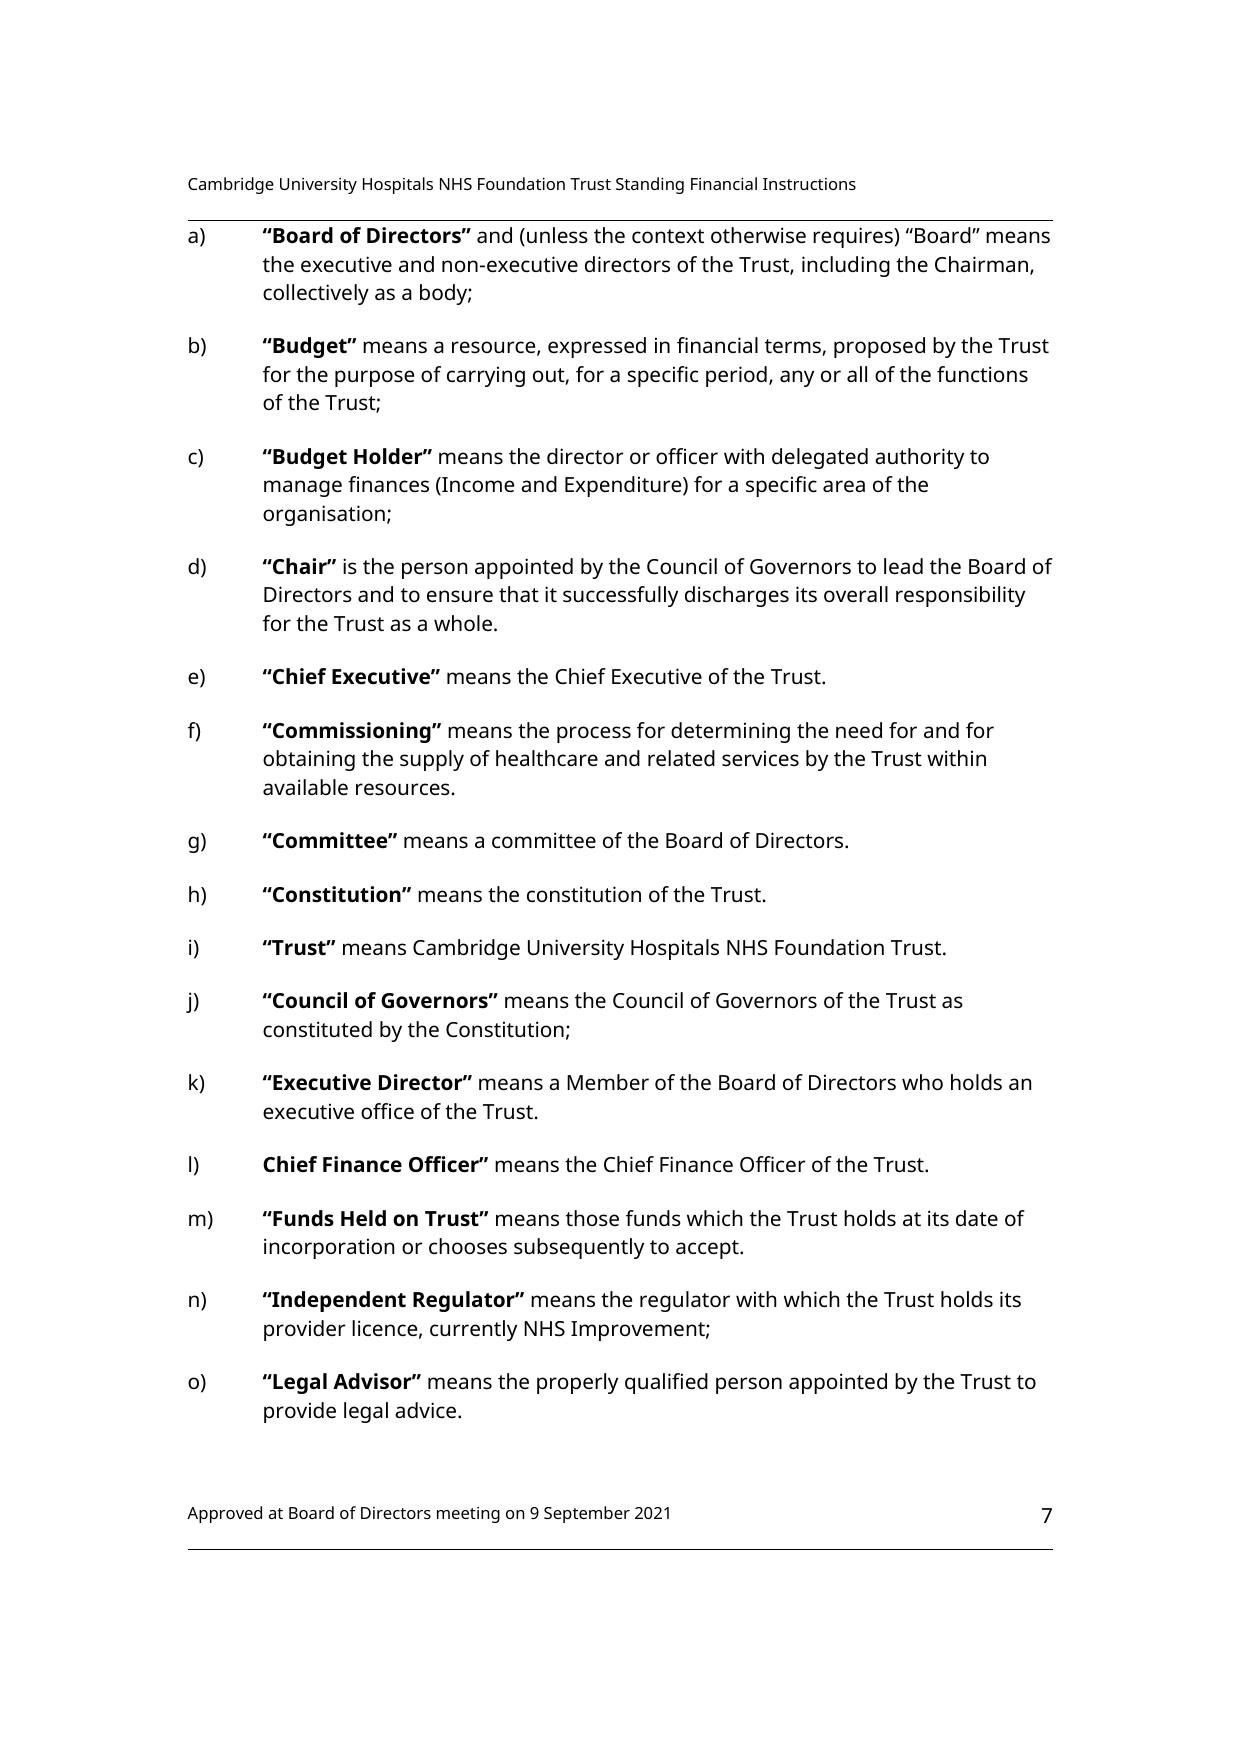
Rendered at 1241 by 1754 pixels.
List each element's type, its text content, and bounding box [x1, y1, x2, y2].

text b) “Budget” means a resource, expressed in financial terms, proposed by the Trust for the purpose of carrying out, for a specific period, any or all of the functions of the Trust; [187, 332, 1053, 417]
text l) Chief Finance Officer” means the Chief Finance Officer of the Trust. [187, 1150, 1053, 1179]
text a) “Board of Directors” and (unless the context otherwise requires) “Board” means the executive and non-executive directors of the Trust, including the Chairman, collectively as a body; [187, 221, 1053, 307]
text m) “Funds Held on Trust” means those funds which the Trust holds at its date of incorporation or chooses subsequently to accept. [187, 1204, 1053, 1261]
text n) “Independent Regulator” means the regulator with which the Trust holds its provider licence, currently NHS Improvement; [187, 1286, 1053, 1342]
text d) “Chair” is the person appointed by the Council of Governors to lead the Board of Directors and to ensure that it successfully discharges its overall responsibility for the Trust as a whole. [187, 552, 1053, 637]
text i) “Trust” means Cambridge University Hospitals NHS Foundation Trust. [187, 933, 1053, 962]
text j) “Council of Governors” means the Council of Governors of the Trust as constituted by the Constitution; [187, 987, 1053, 1043]
text o) “Legal Advisor” means the properly qualified person appointed by the Trust to provide legal advice. [187, 1367, 1053, 1424]
text g) “Committee” means a committee of the Board of Directors. [187, 826, 1053, 855]
text c) “Budget Holder” means the director or officer with delegated authority to manage finances (Income and Expenditure) for a specific area of the organisation; [187, 442, 1053, 527]
text h) “Constitution” means the constitution of the Trust. [187, 880, 1053, 908]
text e) “Chief Executive” means the Chief Executive of the Trust. [187, 662, 1053, 691]
text f) “Commissioning” means the process for determining the need for and for obtaining the supply of healthcare and related services by the Trust within available resources. [187, 716, 1053, 801]
text k) “Executive Director” means a Member of the Board of Directors who holds an executive office of the Trust. [187, 1068, 1053, 1125]
